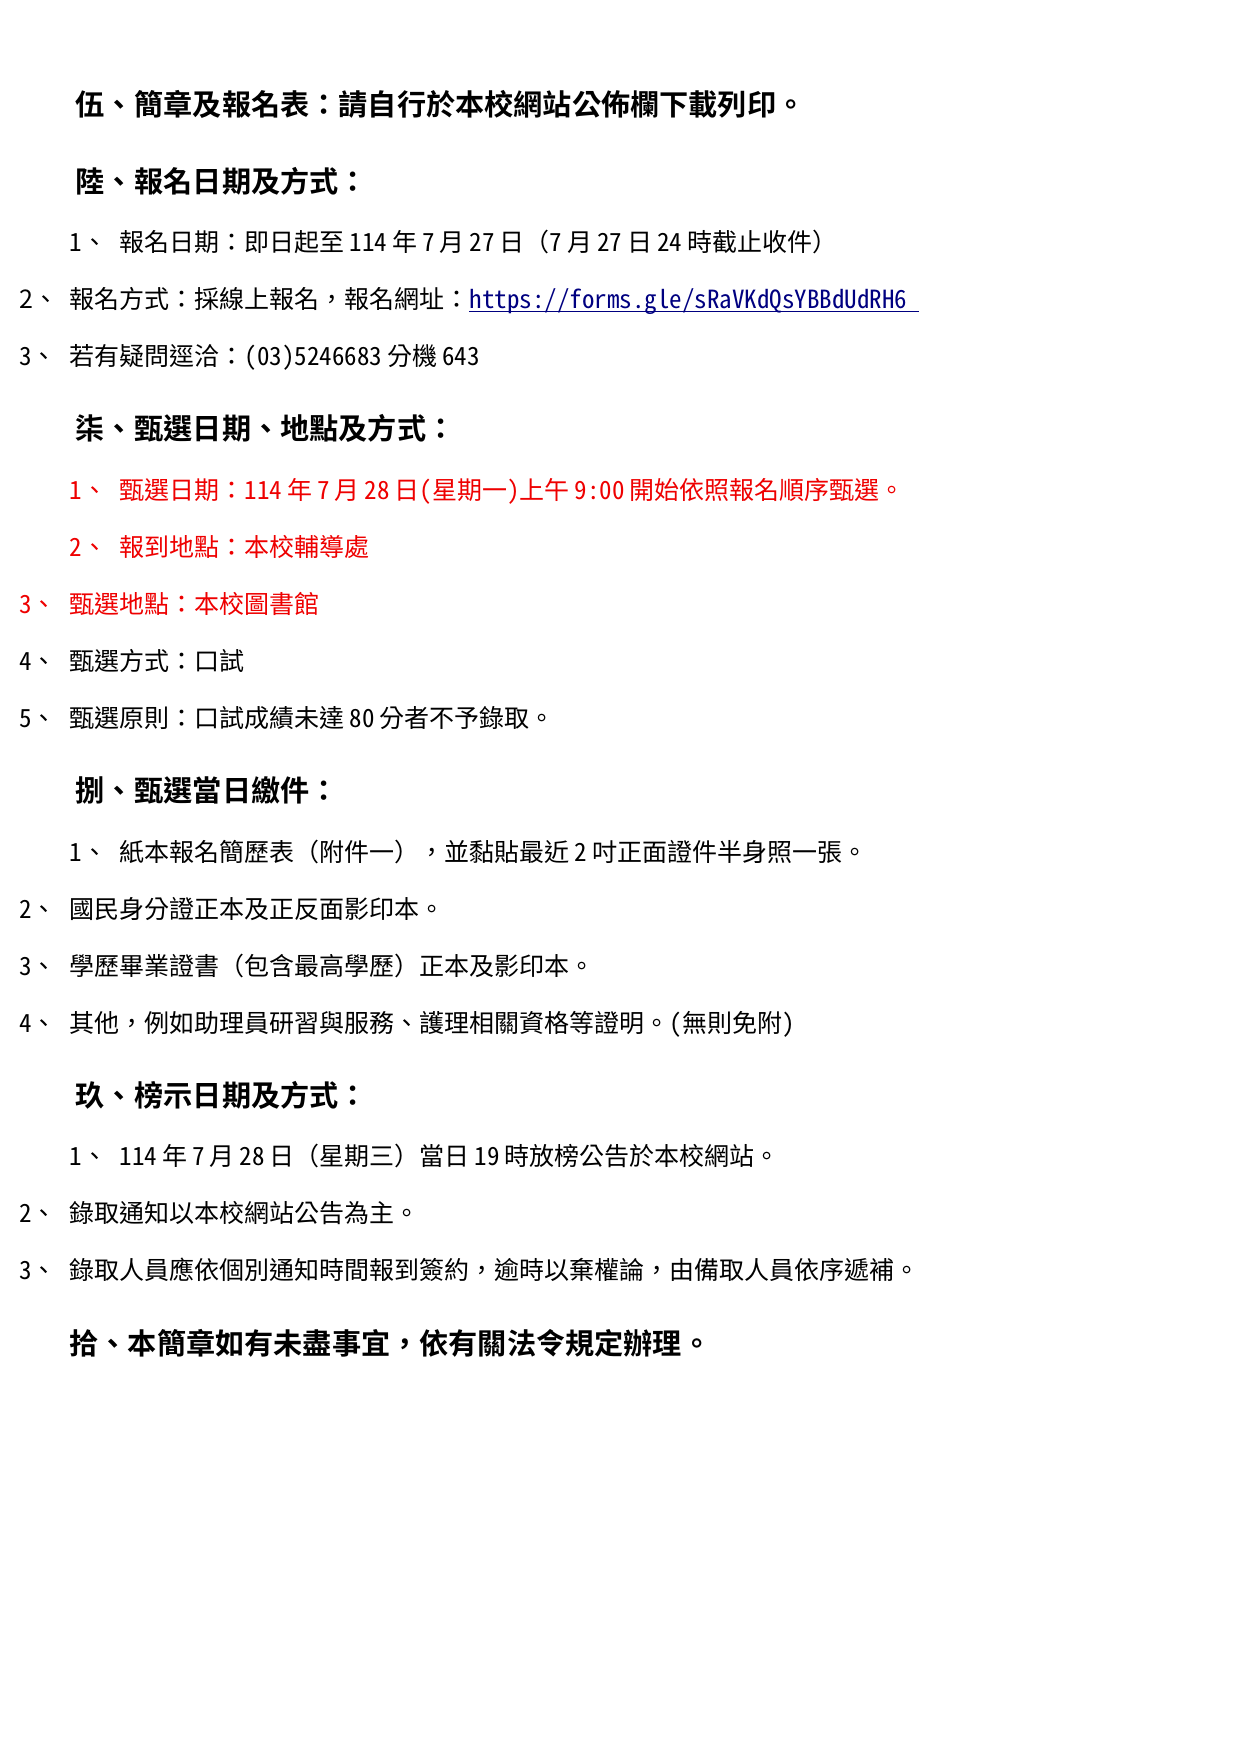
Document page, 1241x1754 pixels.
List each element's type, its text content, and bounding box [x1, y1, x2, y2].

list 榜示日期及方式： [75, 1072, 1043, 1115]
list 報名方式：採線上報名，報名網址：https://forms.gle/sRaVKdQsYBBdUdRH6 [19, 279, 1156, 316]
list 國民身分證正本及正反面影印本。 [19, 889, 1156, 925]
list 其他，例如助理員研習與服務、護理相關資格等證明。(無則免附) [19, 1003, 1156, 1039]
list 甄選日期：114年7月28日(星期一)上午9:00開始依照報名順序甄選。 [69, 470, 1156, 507]
list 114年7月28日（星期三）當日19時放榜公告於本校網站。 [69, 1137, 1156, 1173]
list 簡章及報名表：請自行於本校網站公佈欄下載列印。 [75, 81, 1043, 123]
list 甄選日期、地點及方式： [75, 406, 1043, 448]
list 若有疑問逕洽：(03)5246683分機643 [19, 336, 1156, 373]
list 甄選原則：口試成績未達80分者不予錄取。 [19, 698, 1156, 734]
list 報名日期及方式： [75, 158, 1043, 200]
list 錄取通知以本校網站公告為主。 [19, 1194, 1156, 1230]
list 紙本報名簡歷表（附件一），並黏貼最近2吋正面證件半身照一張。 [69, 832, 1156, 868]
list 甄選當日繳件： [75, 768, 1043, 810]
text 拾、本簡章如有未盡事宜，依有關法令規定辦理。 [69, 1320, 1043, 1363]
list 報到地點：本校輔導處 [69, 527, 1156, 563]
list 錄取人員應依個別通知時間報到簽約，逾時以棄權論，由備取人員依序遞補。 [19, 1251, 1156, 1287]
list 報名日期：即日起至114年7月27日（7月27日24時截止收件） [69, 222, 1156, 259]
list 甄選地點：本校圖書館 [19, 584, 1156, 621]
list 甄選方式：口試 [19, 641, 1156, 677]
list 學歷畢業證書（包含最高學歷）正本及影印本。 [19, 946, 1156, 982]
